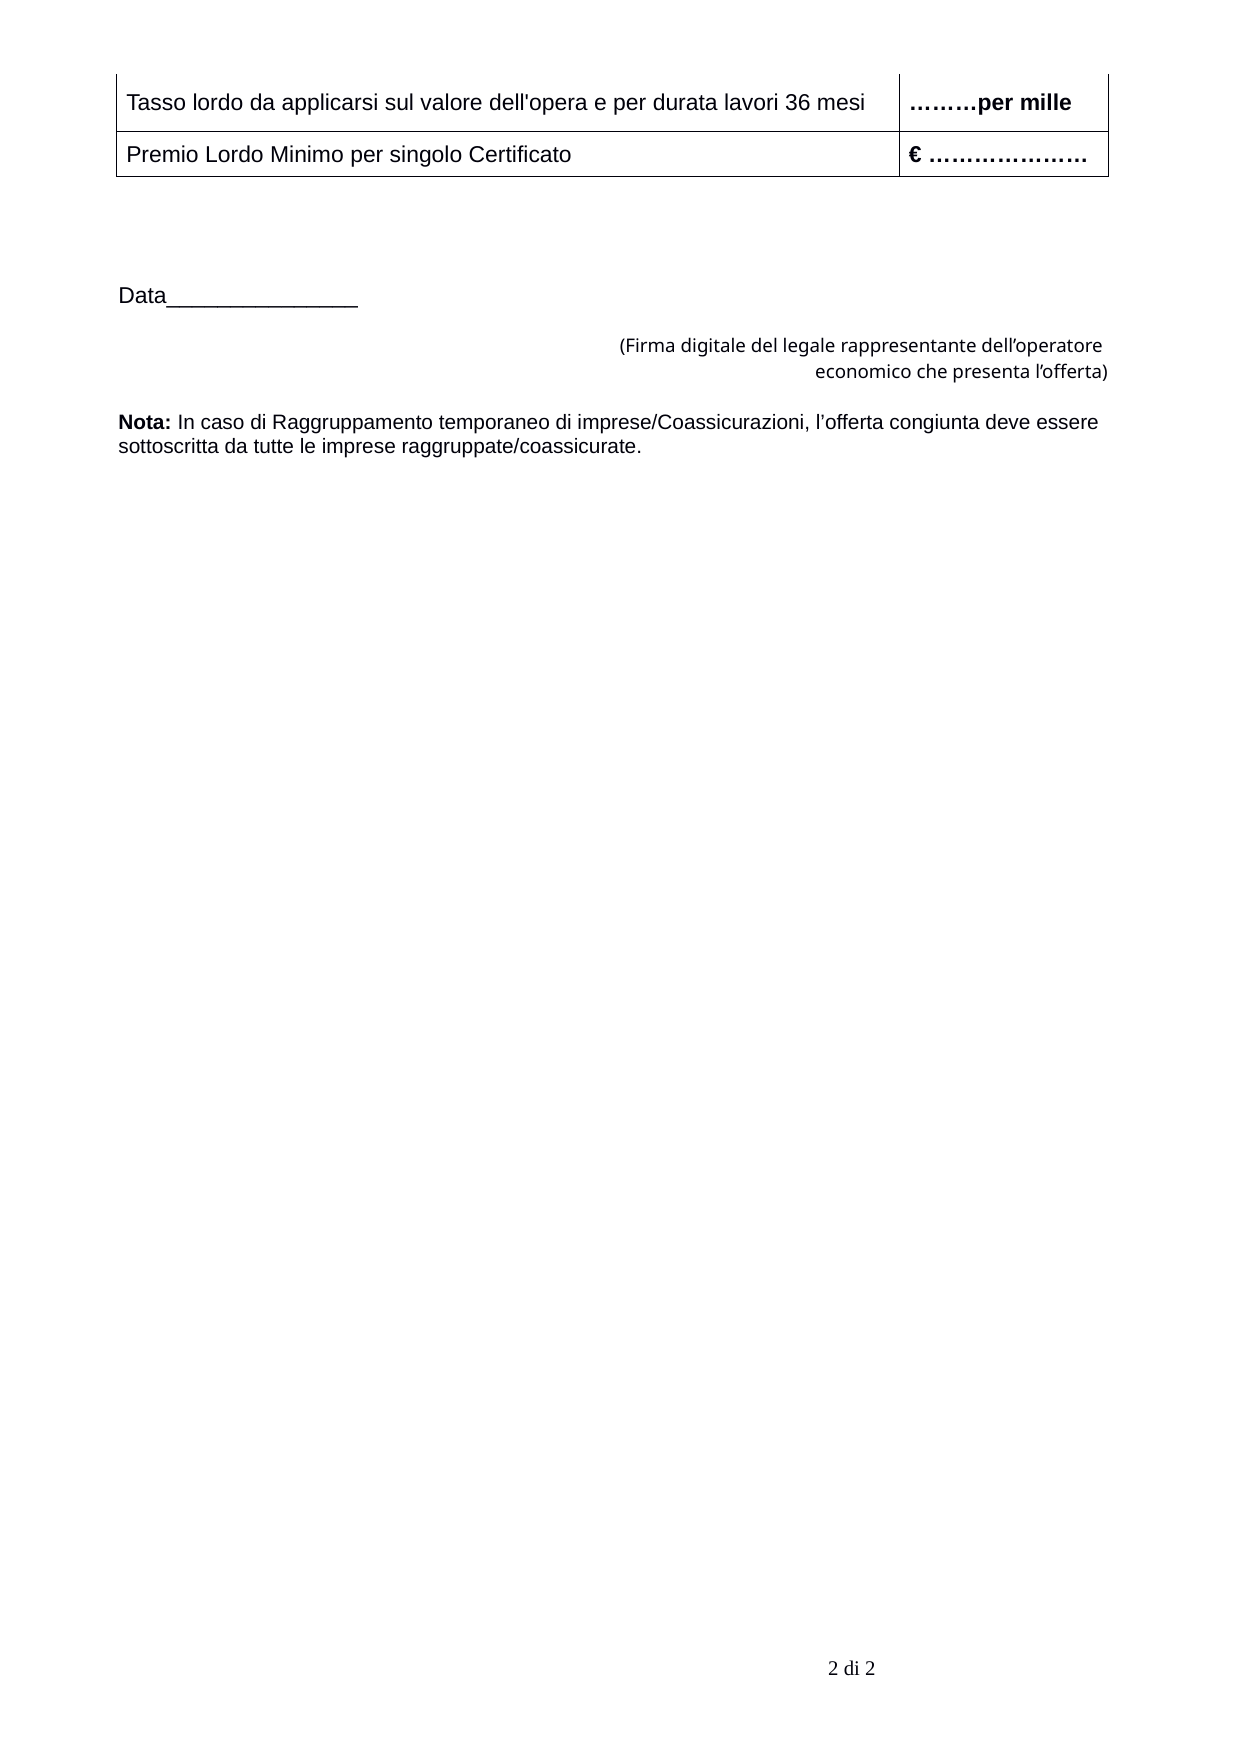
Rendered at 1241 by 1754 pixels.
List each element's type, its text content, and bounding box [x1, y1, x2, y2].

subtitle Nota: In caso di Raggruppamento temporaneo di imprese/Coassicurazioni, l’offerta congiunta deve essere sottoscritta da tutte le imprese raggruppate/coassicurate. [118, 410, 1107, 458]
table_cell ………per mille [900, 74, 1108, 131]
text (Firma digitale del legale rappresentante dell’operatore [118, 333, 1107, 358]
table_cell Premio Lordo Minimo per singolo Certificato [117, 132, 899, 176]
text economico che presenta l’offerta) [118, 358, 1107, 384]
table_cell Tasso lordo da applicarsi sul valore dell'opera e per durata lavori 36 mesi [117, 74, 899, 131]
text Data_______________ [118, 282, 1107, 309]
table_cell € ………………… [900, 132, 1108, 176]
